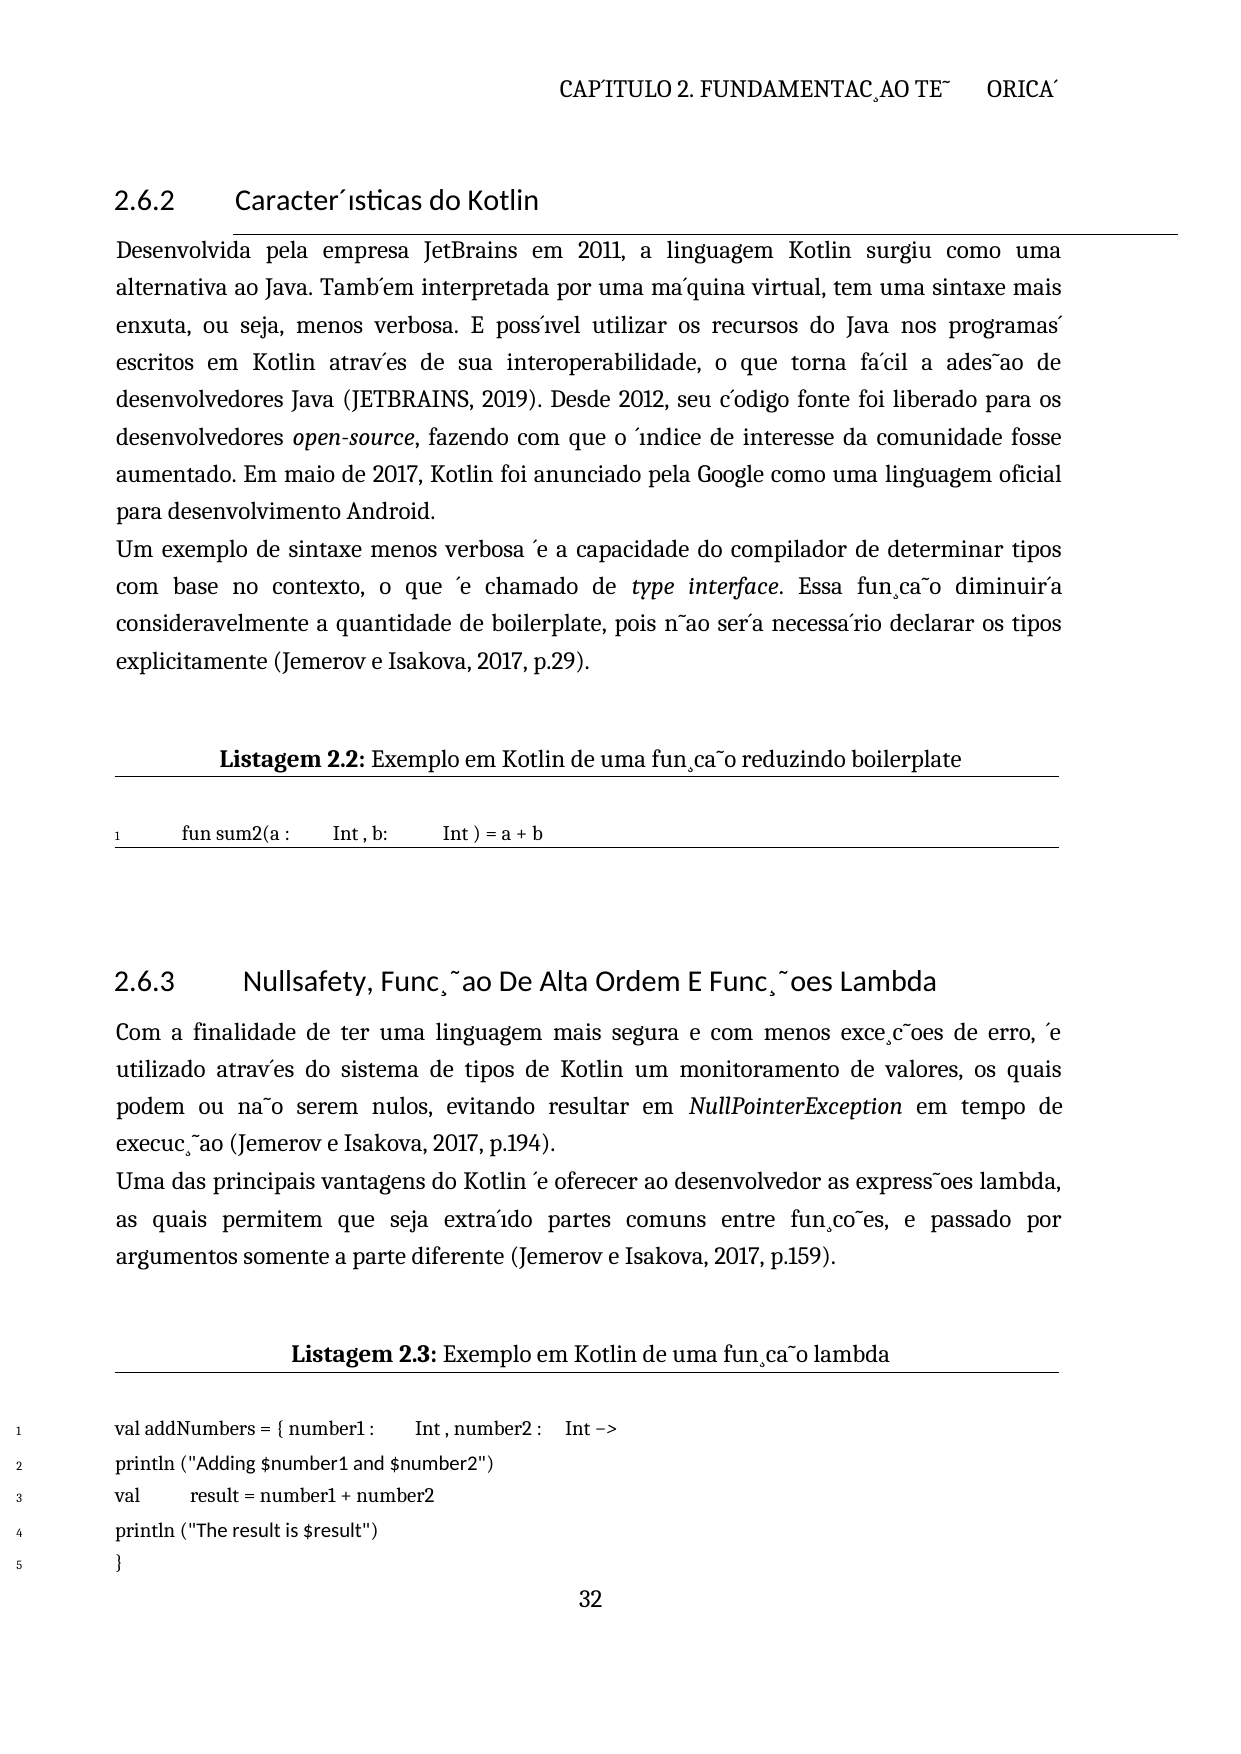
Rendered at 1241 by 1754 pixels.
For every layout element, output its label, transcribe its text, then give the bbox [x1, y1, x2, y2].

text Com a finalidade de ter uma linguagem mais segura e com menos exce¸c˜oes de erro, ´e utilizado atrav´es do sistema de tipos de Kotlin um monitoramento de valores, os quais podem ou na˜o serem nulos, evitando resultar em NullPointerException em tempo de execuc¸˜ao (Jemerov e Isakova, 2017, p.194). [116, 1017, 1063, 1158]
text Listagem 2.3: Exemplo em Kotlin de uma fun¸ca˜o lambda [177, 1340, 1004, 1369]
list println ("The result is $result") [16, 1517, 1122, 1543]
text Listagem 2.2: Exemplo em Kotlin de uma fun¸ca˜o reduzindo boilerplate [177, 745, 1004, 774]
list val addNumbers = { number1 : Int , number2 : Int −> [16, 1416, 1122, 1440]
list } [16, 1551, 1122, 1574]
list val result = number1 + number2 [16, 1483, 1122, 1507]
subtitle 2.6.2 Caracter´ısticas do Kotlin [114, 181, 1122, 217]
text Uma das principais vantagens do Kotlin ´e oferecer ao desenvolvedor as express˜oes lambda, as quais permitem que seja extra´ıdo partes comuns entre fun¸co˜es, e passado por argumentos somente a parte diferente (Jemerov e Isakova, 2017, p.159). [116, 1167, 1063, 1271]
text Um exemplo de sintaxe menos verbosa ´e a capacidade do compilador de determinar tipos com base no contexto, o que ´e chamado de type interface. Essa fun¸ca˜o diminuir´a consideravelmente a quantidade de boilerplate, pois n˜ao ser´a necessa´rio declarar os tipos explicitamente (Jemerov e Isakova, 2017, p.29). [116, 535, 1063, 675]
text Desenvolvida pela empresa JetBrains em 2011, a linguagem Kotlin surgiu como uma alternativa ao Java. Tamb´em interpretada por uma ma´quina virtual, tem uma sintaxe mais enxuta, ou seja, menos verbosa. E poss´ıvel utilizar os recursos do Java nos programas´ escritos em Kotlin atrav´es de sua interoperabilidade, o que torna fa´cil a ades˜ao de desenvolvedores Java (JETBRAINS, 2019). Desde 2012, seu c´odigo fonte foi liberado para os desenvolvedores open-source, fazendo com que o ´ındice de interesse da comunidade fosse aumentado. Em maio de 2017, Kotlin foi anunciado pela Google como uma linguagem oficial para desenvolvimento Android. [116, 236, 1063, 526]
subtitle 2.6.3 Nullsafety, Func¸˜ao De Alta Ordem E Func¸˜oes Lambda [114, 962, 1122, 999]
text 1 fun sum2(a : Int , b: Int ) = a + b [115, 821, 1122, 845]
list println ("Adding $number1 and $number2") [16, 1450, 1122, 1476]
